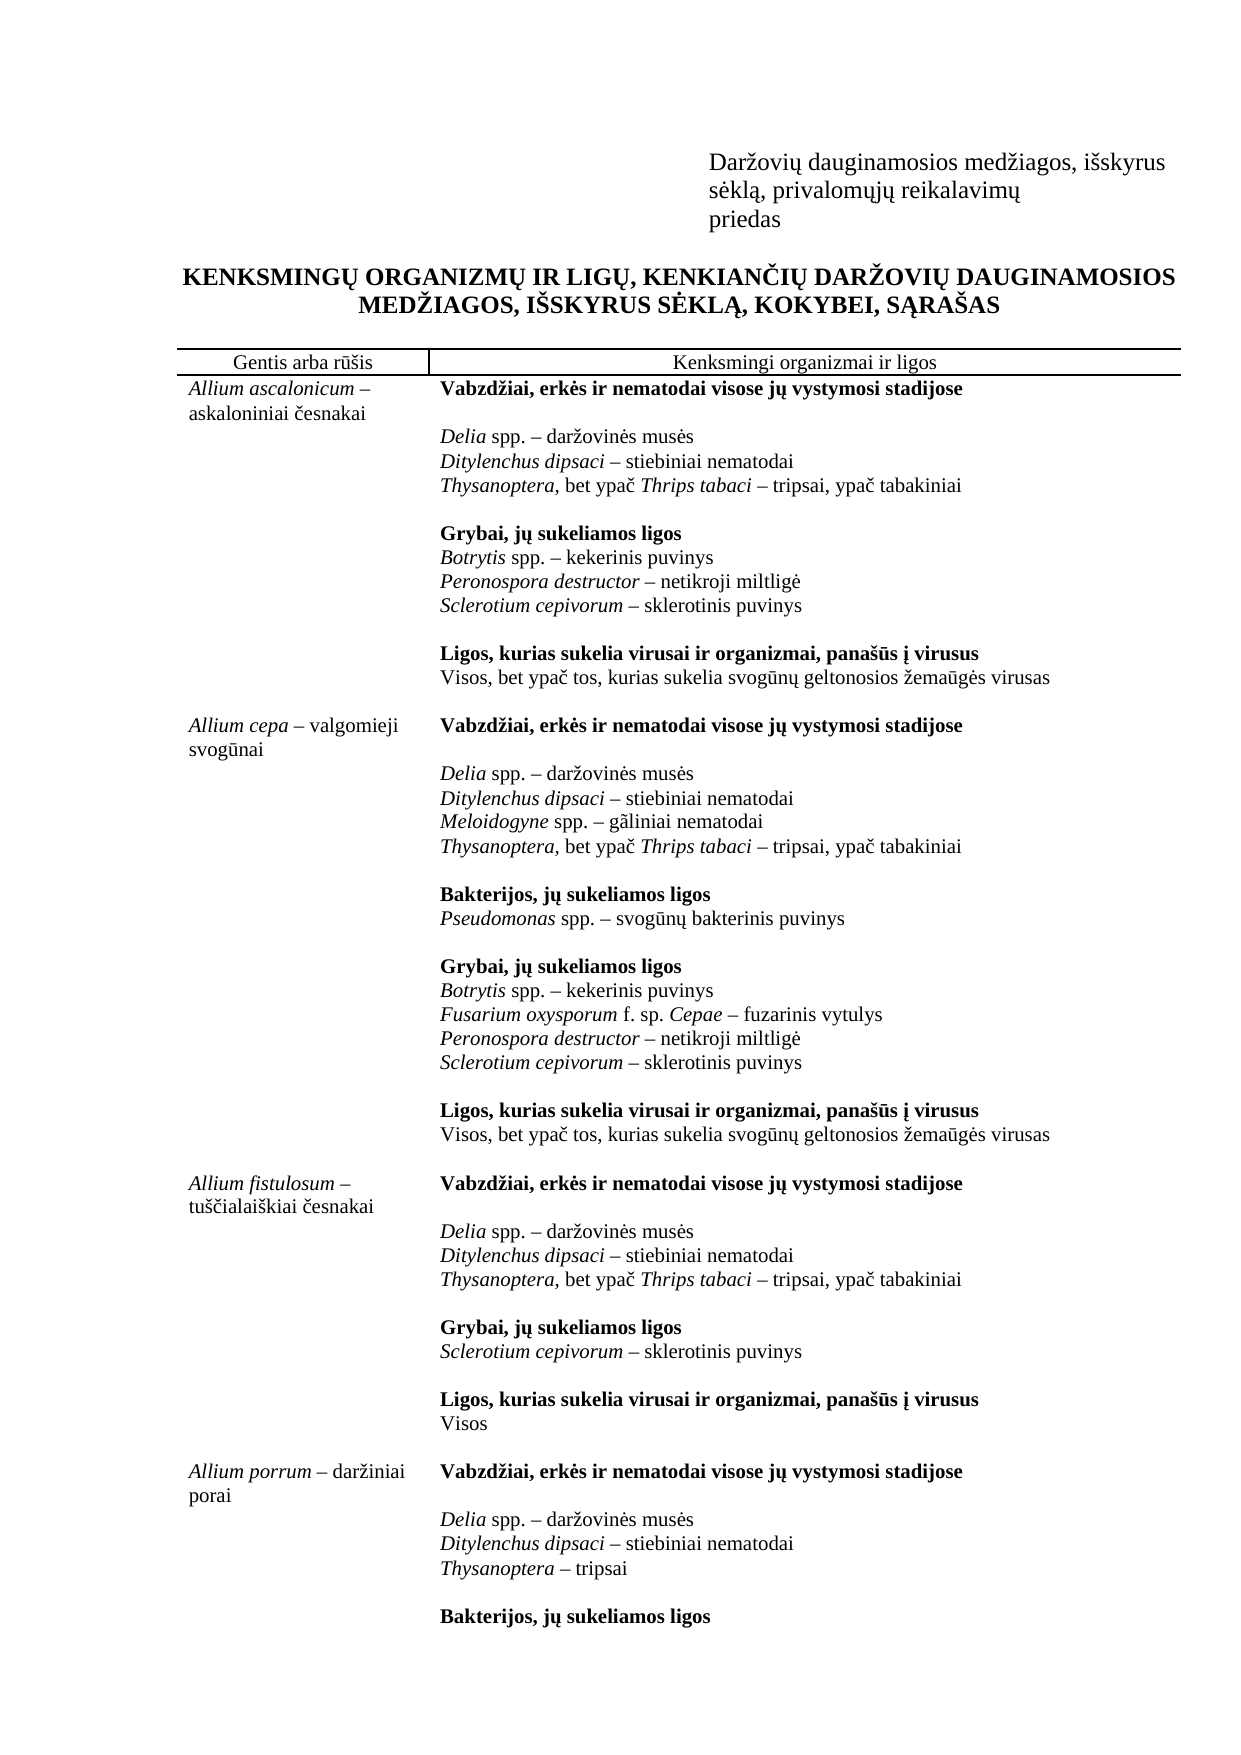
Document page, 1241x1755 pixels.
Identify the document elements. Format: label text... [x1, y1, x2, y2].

table_cell Peronospora destructor – netikroji miltligė [429, 569, 1181, 593]
table_cell Grybai, jų sukeliamos ligos [429, 521, 1181, 545]
table_cell Allium ascalonicum – askaloniniai česnakai [177, 376, 429, 424]
table_cell [177, 593, 429, 617]
table_cell [177, 1267, 429, 1291]
table_cell [429, 497, 1181, 521]
table_cell [177, 906, 429, 930]
table_cell [177, 665, 429, 689]
table_cell [177, 449, 429, 473]
table_cell [177, 689, 429, 713]
table_cell Allium porrum – daržiniai porai [177, 1459, 429, 1507]
table_cell [429, 858, 1181, 882]
table_cell [177, 1555, 429, 1579]
table_cell Sclerotium cepivorum – sklerotinis puvinys [429, 1339, 1181, 1363]
table_cell Ditylenchus dipsaci – stiebiniai nematodai [429, 785, 1181, 809]
table_cell Visos, bet ypač tos, kurias sukelia svogūnų geltonosios žemaūgės virusas [429, 665, 1181, 689]
table_cell [177, 1363, 429, 1387]
table_cell [177, 1387, 429, 1411]
table_cell [429, 1363, 1181, 1387]
table_cell Vabzdžiai, erkės ir nematodai visose jų vystymosi stadijose [429, 1459, 1181, 1507]
table_cell [177, 834, 429, 858]
table_cell Delia spp. – daržovinės musės [429, 425, 1181, 448]
table_cell Delia spp. – daržovinės musės [429, 761, 1181, 785]
table_cell Bakterijos, jų sukeliamos ligos [429, 882, 1181, 906]
table_cell [177, 569, 429, 593]
text KENKSMINGŲ ORGANIZMŲ IR LIGŲ, KENKIANČIŲ DARŽOVIŲ DAUGINAMOSIOS MEDŽIAGOS, IŠSKYRUS SĖKLĄ, KOKYBEI, SĄRAŠAS [177, 262, 1181, 319]
table_cell [177, 497, 429, 521]
table_cell Thysanoptera, bet ypač Thrips tabaci – tripsai, ypač tabakiniai [429, 834, 1181, 858]
table_cell [177, 1074, 429, 1098]
table_cell Fusarium oxysporum f. sp. Cepae – fuzarinis vytulys [429, 1002, 1181, 1026]
table_cell Delia spp. – daržovinės musės [429, 1507, 1181, 1531]
table_cell [177, 1315, 429, 1339]
table_cell Allium cepa – valgomieji svogūnai [177, 713, 429, 761]
table_cell [177, 810, 429, 833]
table_cell Botrytis spp. – kekerinis puvinys [429, 545, 1181, 569]
table_cell [177, 473, 429, 497]
table_cell [177, 785, 429, 809]
table_cell Vabzdžiai, erkės ir nematodai visose jų vystymosi stadijose [429, 1170, 1181, 1218]
table_cell Ditylenchus dipsaci – stiebiniai nematodai [429, 1243, 1181, 1267]
table_cell [429, 1580, 1181, 1603]
table_cell [429, 1146, 1181, 1170]
table_cell Pseudomonas spp. – svogūnų bakterinis puvinys [429, 906, 1181, 930]
table_cell [177, 882, 429, 906]
table_cell Allium fistulosum – tuščialaiškiai česnakai [177, 1170, 429, 1218]
table_cell [429, 930, 1181, 954]
table_cell Bakterijos, jų sukeliamos ligos [429, 1604, 1181, 1628]
table_cell Ligos, kurias sukelia virusai ir organizmai, panašūs į virusus [429, 1387, 1181, 1411]
table_cell Ligos, kurias sukelia virusai ir organizmai, panašūs į virusus [429, 1098, 1181, 1122]
table_cell [177, 1507, 429, 1531]
table_cell Sclerotium cepivorum – sklerotinis puvinys [429, 1050, 1181, 1074]
table_cell Vabzdžiai, erkės ir nematodai visose jų vystymosi stadijose [429, 713, 1181, 761]
table_cell [177, 1291, 429, 1315]
table_cell [177, 930, 429, 954]
table_header Kenksmingi organizmai ir ligos [430, 350, 1181, 374]
table_cell Delia spp. – daržovinės musės [429, 1219, 1181, 1243]
table_cell Ditylenchus dipsaci – stiebiniai nematodai [429, 449, 1181, 473]
table_cell Thysanoptera – tripsai [429, 1555, 1181, 1579]
table_cell [177, 858, 429, 882]
table_cell [177, 1531, 429, 1555]
table_cell [177, 1339, 429, 1363]
table_cell [177, 641, 429, 665]
table_header Gentis arba rūšis [177, 350, 428, 374]
table_cell Grybai, jų sukeliamos ligos [429, 1315, 1181, 1339]
table_cell [177, 1219, 429, 1243]
table_cell [177, 1122, 429, 1146]
table_cell Botrytis spp. – kekerinis puvinys [429, 978, 1181, 1002]
table_cell [177, 1243, 429, 1267]
table_cell Meloidogyne spp. – gãliniai nematodai [429, 810, 1181, 833]
table_cell Ligos, kurias sukelia virusai ir organizmai, panašūs į virusus [429, 641, 1181, 665]
table_cell [177, 761, 429, 785]
table_cell [429, 689, 1181, 713]
table_cell [177, 1002, 429, 1026]
table_cell [429, 1435, 1181, 1459]
table_cell Visos, bet ypač tos, kurias sukelia svogūnų geltonosios žemaūgės virusas [429, 1122, 1181, 1146]
table_cell [177, 1580, 429, 1603]
text Daržovių dauginamosios medžiagos, išskyrus [177, 147, 1181, 176]
table_cell [177, 1098, 429, 1122]
text sėklą, privalomųjų reikalavimų [177, 176, 1181, 204]
table_cell [177, 617, 429, 641]
table_cell [429, 1291, 1181, 1315]
table_cell [177, 1050, 429, 1074]
table_cell [177, 1604, 429, 1628]
table_cell [429, 617, 1181, 641]
table_cell [177, 521, 429, 545]
table_cell [177, 1146, 429, 1170]
text priedas [177, 204, 1181, 233]
table_cell [177, 545, 429, 569]
table_cell Sclerotium cepivorum – sklerotinis puvinys [429, 593, 1181, 617]
table_cell [177, 1435, 429, 1459]
table_cell Thysanoptera, bet ypač Thrips tabaci – tripsai, ypač tabakiniai [429, 1267, 1181, 1291]
table_cell Visos [429, 1411, 1181, 1435]
table_cell [177, 954, 429, 978]
table_cell [177, 1411, 429, 1435]
table_cell [177, 978, 429, 1002]
table_cell Thysanoptera, bet ypač Thrips tabaci – tripsai, ypač tabakiniai [429, 473, 1181, 497]
table_cell Peronospora destructor – netikroji miltligė [429, 1026, 1181, 1050]
table_cell Vabzdžiai, erkės ir nematodai visose jų vystymosi stadijose [429, 376, 1181, 424]
table_cell [177, 1026, 429, 1050]
table_cell [177, 425, 429, 448]
table_cell Grybai, jų sukeliamos ligos [429, 954, 1181, 978]
table_cell Ditylenchus dipsaci – stiebiniai nematodai [429, 1531, 1181, 1555]
table_cell [429, 1074, 1181, 1098]
